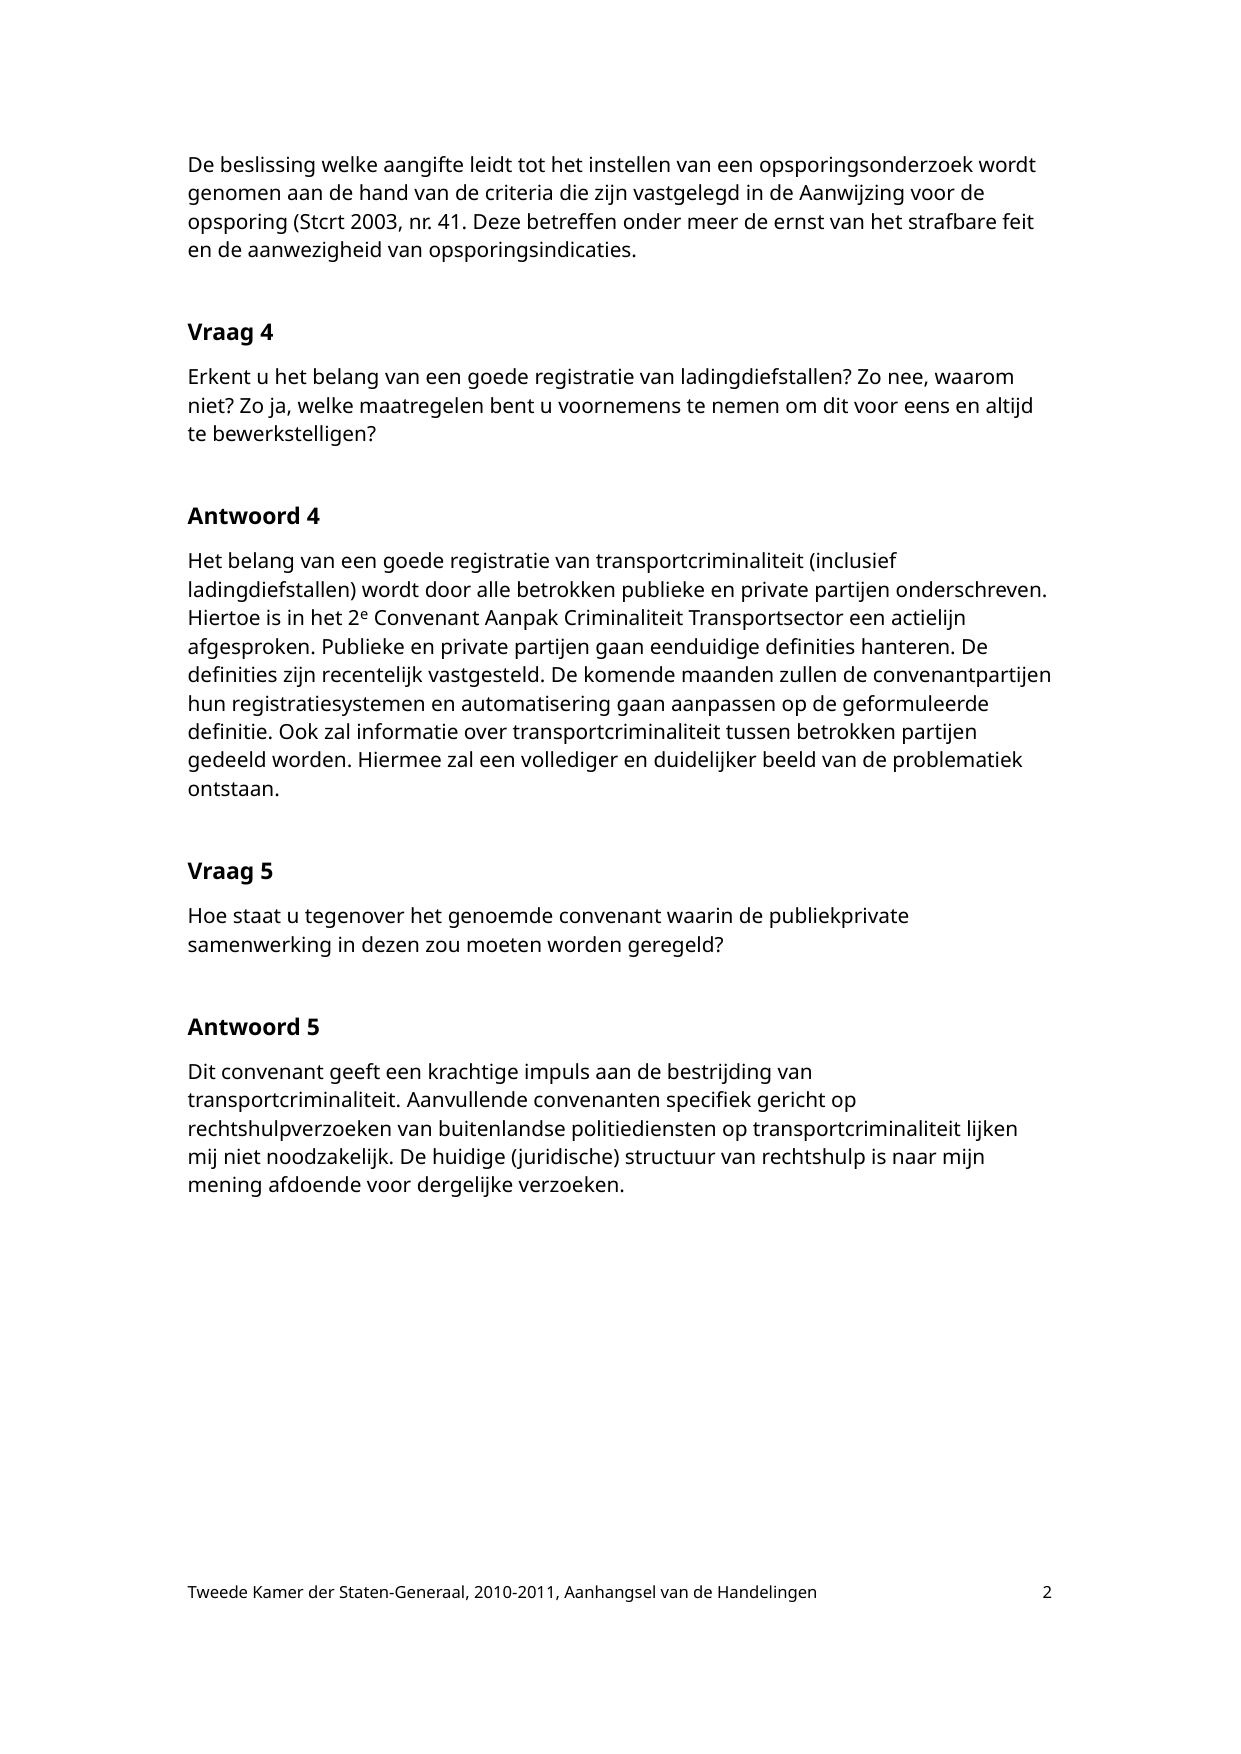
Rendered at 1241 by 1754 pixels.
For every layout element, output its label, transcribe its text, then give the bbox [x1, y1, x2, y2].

text Dit convenant geeft een krachtige impuls aan de bestrijding van transportcriminaliteit. Aanvullende convenanten specifiek gericht op rechtshulpverzoeken van buitenlandse politiediensten op transportcriminaliteit lijken mij niet noodzakelijk. De huidige (juridische) structuur van rechtshulp is naar mijn mening afdoende voor dergelijke verzoeken. [187, 1057, 1053, 1199]
subtitle Antwoord 4 [187, 500, 1053, 532]
text Erkent u het belang van een goede registratie van ladingdiefstallen? Zo nee, waarom niet? Zo ja, welke maatregelen bent u voornemens te nemen om dit voor eens en altijd te bewerkstelligen? [187, 362, 1053, 448]
text Hoe staat u tegenover het genoemde convenant waarin de publiekprivate samenwerking in dezen zou moeten worden geregeld? [187, 901, 1053, 958]
text Het belang van een goede registratie van transportcriminaliteit (inclusief ladingdiefstallen) wordt door alle betrokken publieke en private partijen onderschreven. Hiertoe is in het 2e Convenant Aanpak Criminaliteit Transportsector een actielijn afgesproken. Publieke en private partijen gaan eenduidige definities hanteren. De definities zijn recentelijk vastgesteld. De komende maanden zullen de convenantpartijen hun registratiesystemen en automatisering gaan aanpassen op de geformuleerde definitie. Ook zal informatie over transportcriminaliteit tussen betrokken partijen gedeeld worden. Hiermee zal een vollediger en duidelijker beeld van de problematiek ontstaan. [187, 547, 1053, 802]
subtitle Vraag 4 [187, 316, 1053, 347]
text De beslissing welke aangifte leidt tot het instellen van een opsporingsonderzoek wordt genomen aan de hand van de criteria die zijn vastgelegd in de Aanwijzing voor de opsporing (Stcrt 2003, nr. 41. Deze betreffen onder meer de ernst van het strafbare feit en de aanwezigheid van opsporingsindicaties. [187, 150, 1053, 264]
subtitle Vraag 5 [187, 855, 1053, 886]
subtitle Antwoord 5 [187, 1011, 1053, 1042]
